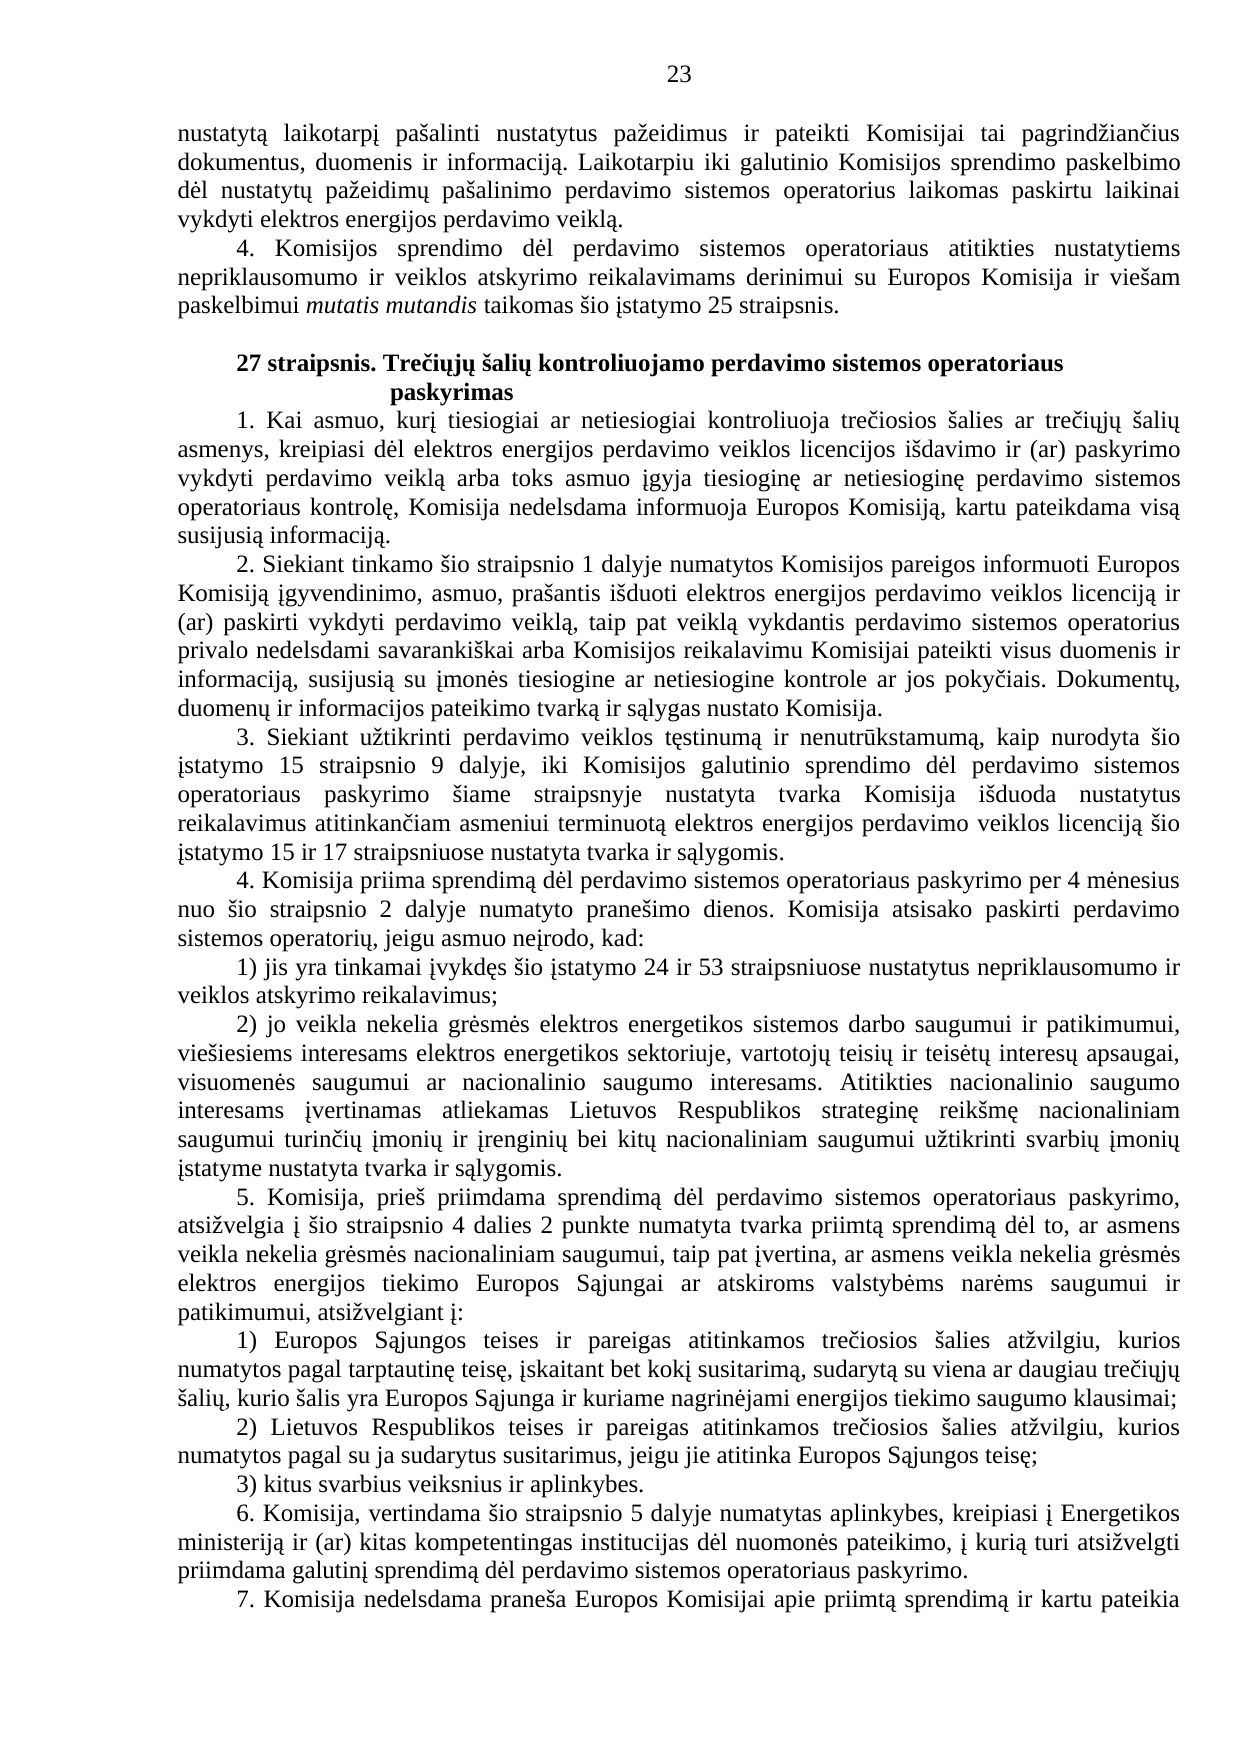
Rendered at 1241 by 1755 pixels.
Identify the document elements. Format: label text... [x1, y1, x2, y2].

text 5. Komisija, prieš priimdama sprendimą dėl perdavimo sistemos operatoriaus paskyrimo, atsižvelgia į šio straipsnio 4 dalies 2 punkte numatyta tvarka priimtą sprendimą dėl to, ar asmens veikla nekelia grėsmės nacionaliniam saugumui, taip pat įvertina, ar asmens veikla nekelia grėsmės elektros energijos tiekimo Europos Sąjungai ar atskiroms valstybėms narėms saugumui ir patikimumui, atsižvelgiant į: [177, 1182, 1181, 1326]
text 7. Komisija nedelsdama praneša Europos Komisijai apie priimtą sprendimą ir kartu pateikia [177, 1584, 1181, 1613]
text 27 straipsnis. Trečiųjų šalių kontroliuojamo perdavimo sistemos operatoriaus paskyrimas [236, 348, 1181, 406]
text 4. Komisija priima sprendimą dėl perdavimo sistemos operatoriaus paskyrimo per 4 mėnesius nuo šio straipsnio 2 dalyje numatyto pranešimo dienos. Komisija atsisako paskirti perdavimo sistemos operatorių, jeigu asmuo neįrodo, kad: [177, 866, 1181, 952]
text 1) Europos Sąjungos teises ir pareigas atitinkamos trečiosios šalies atžvilgiu, kurios numatytos pagal tarptautinę teisę, įskaitant bet kokį susitarimą, sudarytą su viena ar daugiau trečiųjų šalių, kurio šalis yra Europos Sąjunga ir kuriame nagrinėjami energijos tiekimo saugumo klausimai; [177, 1326, 1181, 1412]
text 1. Kai asmuo, kurį tiesiogiai ar netiesiogiai kontroliuoja trečiosios šalies ar trečiųjų šalių asmenys, kreipiasi dėl elektros energijos perdavimo veiklos licencijos išdavimo ir (ar) paskyrimo vykdyti perdavimo veiklą arba toks asmuo įgyja tiesioginę ar netiesioginę perdavimo sistemos operatoriaus kontrolę, Komisija nedelsdama informuoja Europos Komisiją, kartu pateikdama visą susijusią informaciją. [177, 406, 1181, 549]
text 6. Komisija, vertindama šio straipsnio 5 dalyje numatytas aplinkybes, kreipiasi į Energetikos ministeriją ir (ar) kitas kompetentingas institucijas dėl nuomonės pateikimo, į kurią turi atsižvelgti priimdama galutinį sprendimą dėl perdavimo sistemos operatoriaus paskyrimo. [177, 1498, 1181, 1584]
text 3. Siekiant užtikrinti perdavimo veiklos tęstinumą ir nenutrūkstamumą, kaip nurodyta šio įstatymo 15 straipsnio 9 dalyje, iki Komisijos galutinio sprendimo dėl perdavimo sistemos operatoriaus paskyrimo šiame straipsnyje nustatyta tvarka Komisija išduoda nustatytus reikalavimus atitinkančiam asmeniui terminuotą elektros energijos perdavimo veiklos licenciją šio įstatymo 15 ir 17 straipsniuose nustatyta tvarka ir sąlygomis. [177, 722, 1181, 866]
text 2) jo veikla nekelia grėsmės elektros energetikos sistemos darbo saugumui ir patikimumui, viešiesiems interesams elektros energetikos sektoriuje, vartotojų teisių ir teisėtų interesų apsaugai, visuomenės saugumui ar nacionalinio saugumo interesams. Atitikties nacionalinio saugumo interesams įvertinamas atliekamas Lietuvos Respublikos strateginę reikšmę nacionaliniam saugumui turinčių įmonių ir įrenginių bei kitų nacionaliniam saugumui užtikrinti svarbių įmonių įstatyme nustatyta tvarka ir sąlygomis. [177, 1009, 1181, 1182]
text 4. Komisijos sprendimo dėl perdavimo sistemos operatoriaus atitikties nustatytiems nepriklausomumo ir veiklos atskyrimo reikalavimams derinimui su Europos Komisija ir viešam paskelbimui mutatis mutandis taikomas šio įstatymo 25 straipsnis. [177, 233, 1181, 319]
text 3) kitus svarbius veiksnius ir aplinkybes. [177, 1469, 1181, 1498]
text 2) Lietuvos Respublikos teises ir pareigas atitinkamos trečiosios šalies atžvilgiu, kurios numatytos pagal su ja sudarytus susitarimus, jeigu jie atitinka Europos Sąjungos teisę; [177, 1412, 1181, 1469]
text nustatytą laikotarpį pašalinti nustatytus pažeidimus ir pateikti Komisijai tai pagrindžiančius dokumentus, duomenis ir informaciją. Laikotarpiu iki galutinio Komisijos sprendimo paskelbimo dėl nustatytų pažeidimų pašalinimo perdavimo sistemos operatorius laikomas paskirtu laikinai vykdyti elektros energijos perdavimo veiklą. [177, 118, 1181, 233]
text 1) jis yra tinkamai įvykdęs šio įstatymo 24 ir 53 straipsniuose nustatytus nepriklausomumo ir veiklos atskyrimo reikalavimus; [177, 952, 1181, 1009]
text 2. Siekiant tinkamo šio straipsnio 1 dalyje numatytos Komisijos pareigos informuoti Europos Komisiją įgyvendinimo, asmuo, prašantis išduoti elektros energijos perdavimo veiklos licenciją ir (ar) paskirti vykdyti perdavimo veiklą, taip pat veiklą vykdantis perdavimo sistemos operatorius privalo nedelsdami savarankiškai arba Komisijos reikalavimu Komisijai pateikti visus duomenis ir informaciją, susijusią su įmonės tiesiogine ar netiesiogine kontrole ar jos pokyčiais. Dokumentų, duomenų ir informacijos pateikimo tvarką ir sąlygas nustato Komisija. [177, 549, 1181, 722]
